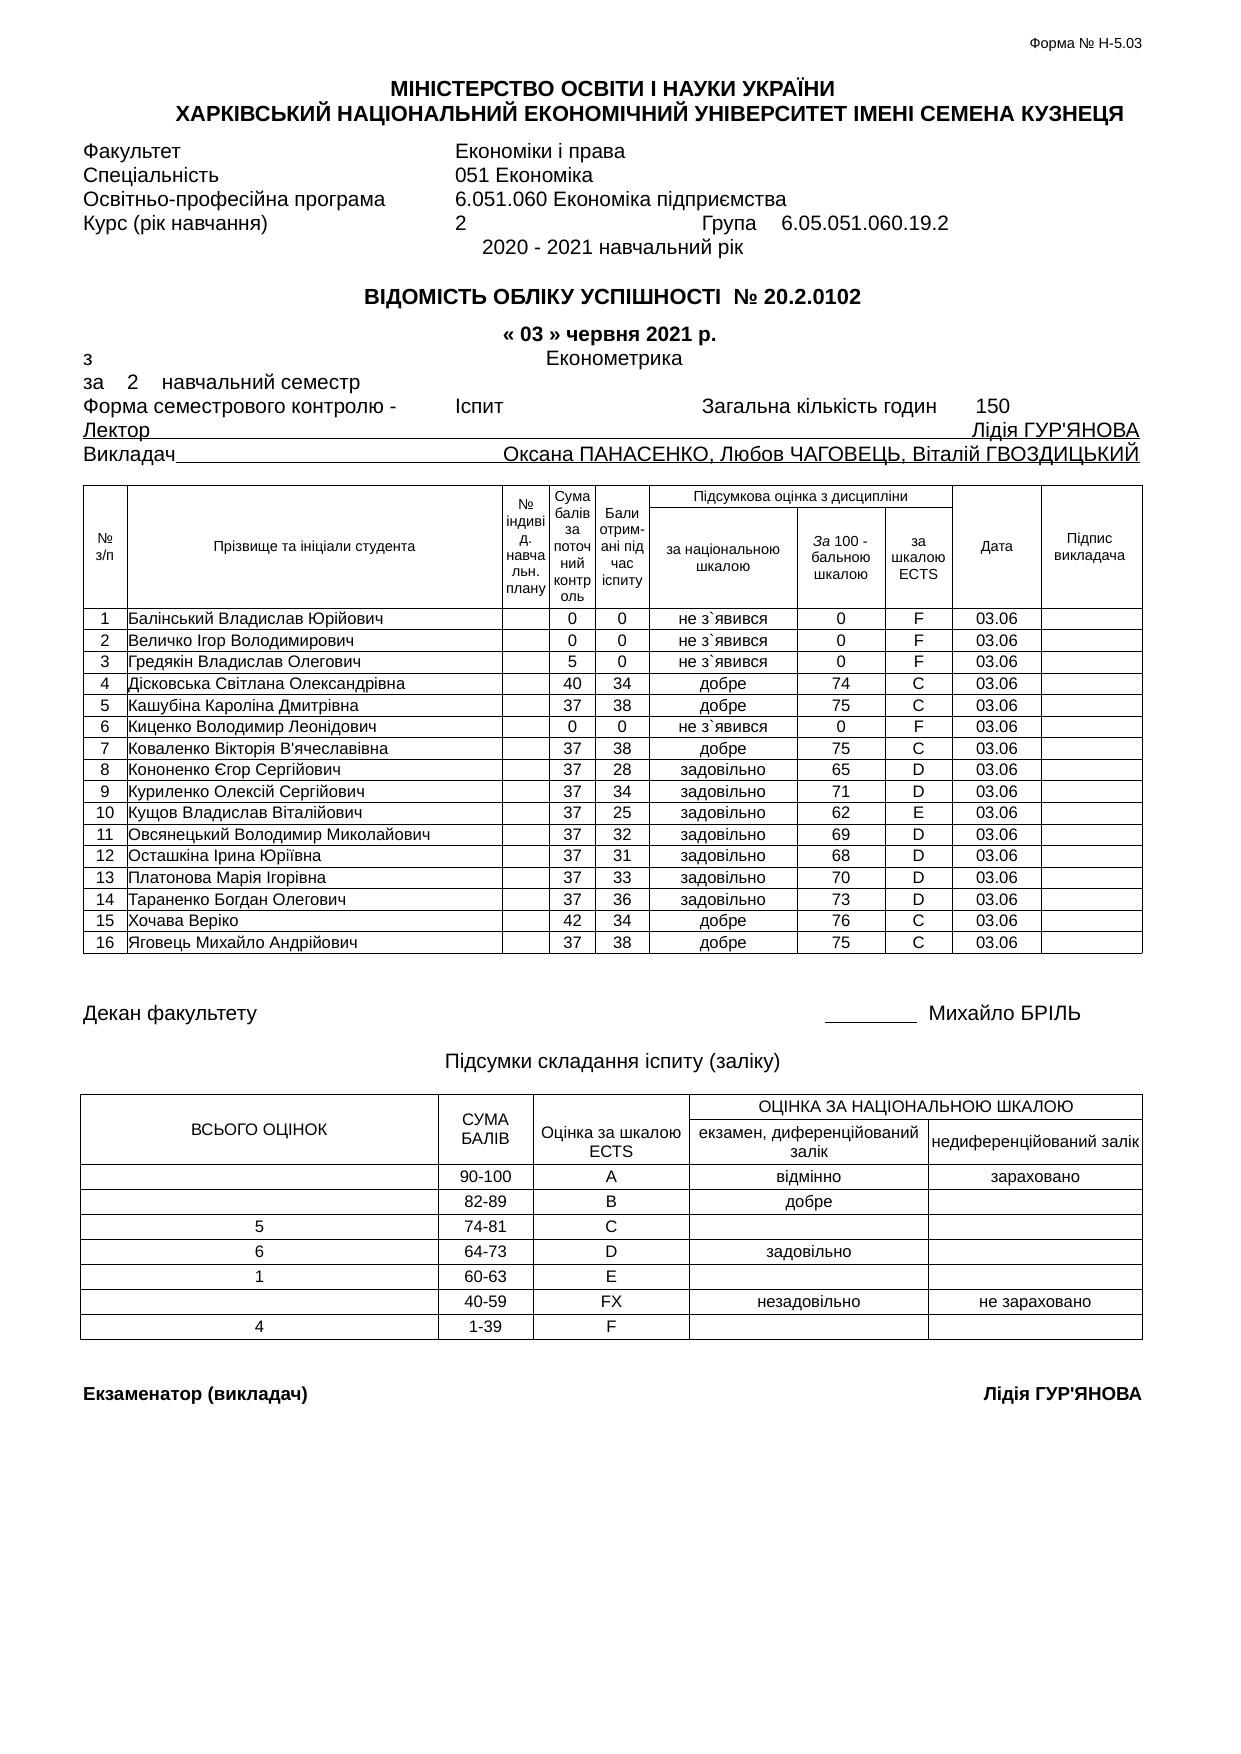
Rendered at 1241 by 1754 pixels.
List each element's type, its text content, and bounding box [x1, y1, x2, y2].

table_cell F [886, 609, 952, 629]
table_header ОЦІНКА ЗА НАЦІОНАЛЬНОЮ ШКАЛОЮ [690, 1095, 1142, 1119]
table_cell за національною шкалою [650, 508, 797, 608]
table_cell Величко Ігор Володимирович [128, 630, 502, 651]
text 2020 - 2021 навчальний рік [83, 235, 1142, 259]
table_cell 60-63 [439, 1265, 533, 1289]
table_cell 03.06 [953, 609, 1041, 629]
table_header ВСЬОГО ОЦІНОК [81, 1095, 438, 1164]
table_cell Киценко Володимир Леонідович [128, 717, 502, 737]
table_header Дата [953, 486, 1041, 608]
table_cell 03.06 [953, 911, 1041, 931]
table_cell [1042, 738, 1142, 759]
table_cell 03.06 [953, 652, 1041, 672]
table_cell 9 [84, 781, 127, 802]
table_cell Куриленко Олексій Сергійович [128, 781, 502, 802]
table_cell 65 [798, 760, 885, 780]
table_cell Кущов Владислав Віталійович [128, 803, 502, 823]
table_cell 03.06 [953, 630, 1041, 651]
table_cell 70 [798, 868, 885, 888]
table_cell F [886, 630, 952, 651]
table_header Підсумкова оцінка з дисципліни [650, 486, 952, 507]
table_cell 0 [798, 630, 885, 651]
table_cell 75 [798, 738, 885, 759]
table_cell [1042, 695, 1142, 716]
table_cell задовільно [650, 803, 797, 823]
table_cell 34 [596, 674, 649, 694]
table_cell не з`явився [650, 717, 797, 737]
table_cell [929, 1315, 1142, 1339]
table_cell 0 [596, 609, 649, 629]
table_cell 37 [550, 695, 595, 716]
table_cell 12 [84, 846, 127, 867]
table_cell [1042, 652, 1142, 672]
table_cell Платонова Марія Ігорівна [128, 868, 502, 888]
table_cell Хочава Веріко [128, 911, 502, 931]
table_cell 25 [596, 803, 649, 823]
table_header Підпис викладача [1042, 486, 1142, 608]
table_cell 1 [84, 609, 127, 629]
table_cell [503, 695, 549, 716]
table_cell 10 [84, 803, 127, 823]
table_cell 03.06 [953, 760, 1041, 780]
table_cell [1042, 932, 1142, 953]
table_cell 37 [550, 889, 595, 910]
table_cell [81, 1290, 438, 1314]
table_cell F [886, 652, 952, 672]
table_cell [503, 630, 549, 651]
table_cell 4 [84, 674, 127, 694]
subtitle МІНІСТЕРСТВО ОСВІТИ І НАУКИ УКРАЇНИ ХАРКІВСЬКИЙ НАЦІОНАЛЬНИЙ ЕКОНОМІЧНИЙ УНІВЕРСИТЕТ ІМЕНІ СЕМЕНА КУЗНЕЦЯ [83, 76, 1142, 127]
table_cell добре [690, 1190, 928, 1214]
table_cell 37 [550, 932, 595, 953]
table_cell [690, 1265, 928, 1289]
table_header № індивід. навчальн. плану [503, 486, 549, 608]
table_cell F [886, 717, 952, 737]
table_cell 38 [596, 695, 649, 716]
table_cell [503, 652, 549, 672]
table_cell Коваленко Вікторія В'ячеславівна [128, 738, 502, 759]
text з Економетрика [83, 346, 1142, 369]
table_cell 5 [81, 1215, 438, 1239]
table_cell Яговець Михайло Андрійович [128, 932, 502, 953]
table_cell екзамен, диференційований залік [690, 1120, 928, 1164]
table_cell [1042, 674, 1142, 694]
table_cell 0 [596, 717, 649, 737]
table_cell 0 [798, 717, 885, 737]
table_cell 37 [550, 738, 595, 759]
table_cell C [534, 1215, 689, 1239]
table_cell 33 [596, 868, 649, 888]
table_cell C [886, 738, 952, 759]
table_cell 03.06 [953, 695, 1041, 716]
table_cell 82-89 [439, 1190, 533, 1214]
table_cell 03.06 [953, 738, 1041, 759]
table_cell 8 [84, 760, 127, 780]
table_cell 03.06 [953, 717, 1041, 737]
table_cell 31 [596, 846, 649, 867]
table_cell 0 [798, 609, 885, 629]
table_cell 37 [550, 825, 595, 845]
text Форма семестрового контролю - Iспит Загальна кількість годин 150 [83, 393, 1142, 417]
table_cell [503, 803, 549, 823]
table_cell зараховано [929, 1165, 1142, 1189]
table_cell 7 [84, 738, 127, 759]
table_cell 0 [596, 630, 649, 651]
table_cell 36 [596, 889, 649, 910]
table_cell 0 [798, 652, 885, 672]
table_cell [929, 1265, 1142, 1289]
table_cell 03.06 [953, 846, 1041, 867]
table_cell [929, 1215, 1142, 1239]
table_cell 40-59 [439, 1290, 533, 1314]
table_cell 03.06 [953, 825, 1041, 845]
table_cell задовільно [650, 868, 797, 888]
table_header Прізвище та ініціали студента [128, 486, 502, 608]
table_cell [1042, 825, 1142, 845]
table_cell [503, 889, 549, 910]
table_cell незадовільно [690, 1290, 928, 1314]
table_header Сума балів за поточний контроль [550, 486, 595, 608]
table_cell [503, 781, 549, 802]
table_cell 6 [81, 1240, 438, 1264]
table_cell 62 [798, 803, 885, 823]
table_cell Кашубіна Кароліна Дмитрівна [128, 695, 502, 716]
table_cell A [534, 1165, 689, 1189]
table_cell 13 [84, 868, 127, 888]
table_cell [503, 674, 549, 694]
table_cell 37 [550, 846, 595, 867]
table_cell 11 [84, 825, 127, 845]
table_cell E [886, 803, 952, 823]
text Екзаменатор (викладач) Лідія ГУР'ЯНОВА [83, 1383, 1142, 1404]
table_cell 74 [798, 674, 885, 694]
table_cell 0 [550, 609, 595, 629]
table_cell [929, 1240, 1142, 1264]
table_cell 68 [798, 846, 885, 867]
table_cell задовільно [650, 846, 797, 867]
table_cell 0 [550, 717, 595, 737]
table_cell задовільно [650, 889, 797, 910]
table_cell 1-39 [439, 1315, 533, 1339]
table_cell 38 [596, 738, 649, 759]
table_cell 75 [798, 695, 885, 716]
table_cell D [886, 846, 952, 867]
table_cell D [886, 781, 952, 802]
table_cell [503, 609, 549, 629]
table_cell не з`явився [650, 630, 797, 651]
table_cell 90-100 [439, 1165, 533, 1189]
table_cell задовільно [650, 760, 797, 780]
text Декан факультету Михайло БРІЛЬ [83, 1001, 1142, 1025]
table_cell 6 [84, 717, 127, 737]
table_cell 2 [84, 630, 127, 651]
table_cell 5 [550, 652, 595, 672]
text Курс (рік навчання) 2 Група 6.05.051.060.19.2 [83, 211, 1142, 235]
table_cell добре [650, 695, 797, 716]
table_cell 16 [84, 932, 127, 953]
table_cell 38 [596, 932, 649, 953]
table_cell [503, 825, 549, 845]
table_cell 69 [798, 825, 885, 845]
table_cell [503, 717, 549, 737]
table_cell B [534, 1190, 689, 1214]
table_cell 37 [550, 868, 595, 888]
table_cell 75 [798, 932, 885, 953]
table_cell C [886, 932, 952, 953]
table_cell [1042, 911, 1142, 931]
table_cell 0 [596, 652, 649, 672]
table_header № з/п [84, 486, 127, 608]
table_cell відмінно [690, 1165, 928, 1189]
table_cell Кононенко Єгор Сергійович [128, 760, 502, 780]
table_cell 14 [84, 889, 127, 910]
table_cell 37 [550, 781, 595, 802]
table_cell 40 [550, 674, 595, 694]
table_cell [1042, 846, 1142, 867]
table_cell [1042, 609, 1142, 629]
table_cell не з`явився [650, 609, 797, 629]
table_cell 37 [550, 760, 595, 780]
table_cell 0 [550, 630, 595, 651]
table_cell [503, 846, 549, 867]
table_cell [503, 932, 549, 953]
table_cell [1042, 868, 1142, 888]
table_cell [503, 738, 549, 759]
table_cell E [534, 1265, 689, 1289]
table_cell 28 [596, 760, 649, 780]
table_cell D [886, 889, 952, 910]
table_header СУМА БАЛІВ [439, 1095, 533, 1164]
table_cell [1042, 781, 1142, 802]
table_cell D [886, 760, 952, 780]
table_cell C [886, 674, 952, 694]
table_header Бали отрим-ані під час іспиту [596, 486, 649, 608]
table_cell [1042, 717, 1142, 737]
text Підсумки складання іспиту (заліку) [83, 1049, 1142, 1073]
table_cell 03.06 [953, 781, 1041, 802]
table_cell 76 [798, 911, 885, 931]
table_cell не зараховано [929, 1290, 1142, 1314]
table_cell задовільно [690, 1240, 928, 1264]
table_cell 73 [798, 889, 885, 910]
table_cell Дісковська Світлана Олександрівна [128, 674, 502, 694]
table_cell 34 [596, 911, 649, 931]
text « 03 » червня 2021 р. [83, 322, 1142, 346]
table_cell C [886, 911, 952, 931]
table_cell 03.06 [953, 674, 1041, 694]
table_cell D [886, 868, 952, 888]
table_cell FX [534, 1290, 689, 1314]
table_cell C [886, 695, 952, 716]
subtitle ВІДОМІСТЬ ОБЛІКУ УСПІШНОСТІ № 20.2.0102 [83, 284, 1142, 309]
text Факультет Економіки і права [83, 139, 1142, 163]
table_cell 64-73 [439, 1240, 533, 1264]
table_cell [503, 868, 549, 888]
table_cell не з`явився [650, 652, 797, 672]
table_cell [690, 1215, 928, 1239]
table_cell 03.06 [953, 932, 1041, 953]
table_cell [81, 1165, 438, 1189]
table_cell [1042, 889, 1142, 910]
table_cell 03.06 [953, 868, 1041, 888]
table_cell за шкалою ECTS [886, 508, 952, 608]
text Форма № Н-5.03 [83, 34, 1142, 51]
table_cell D [886, 825, 952, 845]
table_cell 3 [84, 652, 127, 672]
table_cell 74-81 [439, 1215, 533, 1239]
table_cell [929, 1190, 1142, 1214]
table_cell D [534, 1240, 689, 1264]
table_header Оцінка за шкалою ЕСТS [534, 1095, 689, 1164]
table_cell Балінський Владислав Юрійович [128, 609, 502, 629]
text Викладач Оксана ПАНАСЕНКО, Любов ЧАГОВЕЦЬ, Віталій ГВОЗДИЦЬКИЙ [83, 441, 1142, 465]
table_cell задовільно [650, 825, 797, 845]
table_cell 42 [550, 911, 595, 931]
table_cell [503, 911, 549, 931]
table_cell 1 [81, 1265, 438, 1289]
text Освітньо-професійна програма 6.051.060 Економіка підприємства [83, 187, 1142, 211]
table_cell 71 [798, 781, 885, 802]
table_cell [1042, 803, 1142, 823]
table_cell Тараненко Богдан Олегович [128, 889, 502, 910]
table_cell 37 [550, 803, 595, 823]
table_cell 32 [596, 825, 649, 845]
table_cell Осташкіна Ірина Юріївна [128, 846, 502, 867]
table_cell 34 [596, 781, 649, 802]
table_cell добре [650, 911, 797, 931]
table_cell задовільно [650, 781, 797, 802]
text за 2 навчальний семестр [83, 369, 1142, 393]
table_cell 4 [81, 1315, 438, 1339]
table_cell [690, 1315, 928, 1339]
table_cell За 100 - бальною шкалою [798, 508, 885, 608]
table_cell F [534, 1315, 689, 1339]
table_cell Гредякін Владислав Олегович [128, 652, 502, 672]
table_cell недиференційований залік [929, 1120, 1142, 1164]
text Спеціальність 051 Економіка [83, 163, 1142, 187]
table_cell 5 [84, 695, 127, 716]
table_cell добре [650, 932, 797, 953]
table_cell добре [650, 738, 797, 759]
table_cell [81, 1190, 438, 1214]
table_cell Овсянецький Володимир Миколайович [128, 825, 502, 845]
table_cell 15 [84, 911, 127, 931]
text Лектор Лідія ГУР'ЯНОВА [83, 417, 1142, 441]
table_cell добре [650, 674, 797, 694]
table_cell 03.06 [953, 889, 1041, 910]
table_cell [503, 760, 549, 780]
table_cell [1042, 630, 1142, 651]
table_cell 03.06 [953, 803, 1041, 823]
table_cell [1042, 760, 1142, 780]
